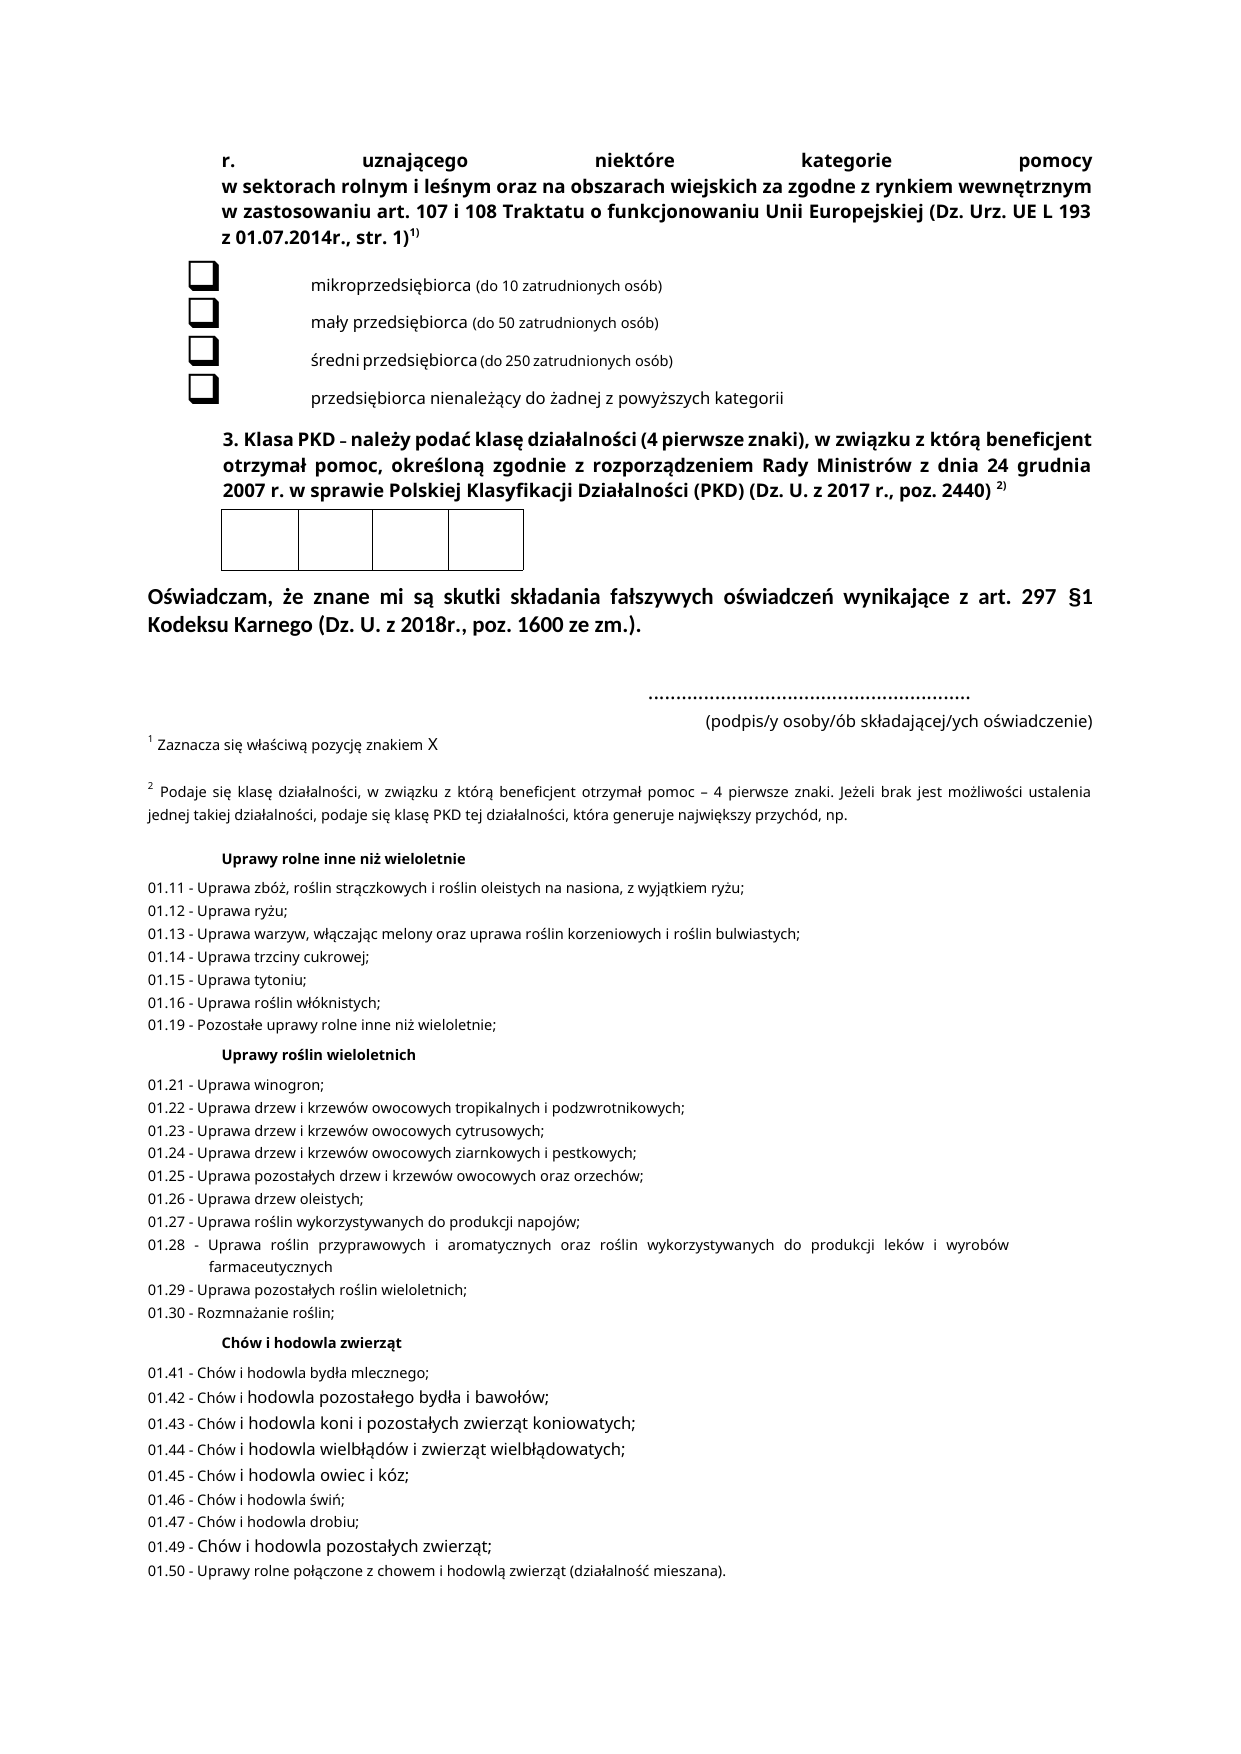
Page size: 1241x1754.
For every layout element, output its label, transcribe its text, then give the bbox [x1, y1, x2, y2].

text 01.15 - Uprawa tytoniu; [148, 969, 1093, 989]
text 01.26 - Uprawa drzew oleistych; [148, 1189, 1093, 1209]
text 01.19 - Pozostałe uprawy rolne inne niż wieloletnie; [148, 1015, 1093, 1035]
text 01.42 - Chów i hodowla pozostałego bydła i bawołów; [148, 1385, 1093, 1408]
text 01.24 - Uprawa drzew i krzewów owocowych ziarnkowych i pestkowych; [148, 1143, 1093, 1163]
table_header [449, 510, 523, 569]
text Uprawy rolne inne niż wieloletnie [148, 848, 1093, 868]
text 01.47 - Chów i hodowla drobiu; [148, 1512, 1093, 1532]
text 01.12 - Uprawa ryżu; [148, 901, 1093, 921]
list 3. Klasa PKD – należy podać klasę działalności (4 pierwsze znaki), w związku z którą beneficjent otrzymał pomoc, określoną zgodnie z rozporządzeniem Rady Ministrów z dnia 24 grudnia 2007 r. w sprawie Polskiej Klasyfikacji Działalności (PKD) (Dz. U. z 2017 r., poz. 2440) 2) [185, 426, 1093, 503]
text 01.30 - Rozmnażanie roślin; [148, 1303, 1093, 1323]
text 01.25 - Uprawa pozostałych drzew i krzewów owocowych oraz orzechów; [148, 1166, 1093, 1186]
text 01.14 - Uprawa trzciny cukrowej; [148, 947, 1093, 967]
table_header [222, 510, 298, 569]
text 01.45 - Chów i hodowla owiec i kóz; [148, 1463, 1093, 1486]
text Chów i hodowla zwierząt [148, 1333, 1093, 1353]
text 01.41 - Chów i hodowla bydła mlecznego; [148, 1362, 1093, 1382]
text 01.13 - Uprawa warzyw, włączając melony oraz uprawa roślin korzeniowych i roślin bulwiastych; [148, 924, 1093, 944]
list mikroprzedsiębiorca (do 10 zatrudnionych osób) [185, 262, 1093, 300]
text Oświadczam, że znane mi są skutki składania fałszywych oświadczeń wynikające z art. 297 §1 Kodeksu Karnego (Dz. U. z 2018r., poz. 1600 ze zm.). [148, 582, 1093, 638]
text 2 Podaje się klasę działalności, w związku z którą beneficjent otrzymał pomoc – 4 pierwsze znaki. Jeżeli brak jest możliwości ustalenia jednej takiej działalności, podaje się klasę PKD tej działalności, która generuje największy przychód, np. [148, 779, 1093, 825]
text 01.44 - Chów i hodowla wielbłądów i zwierząt wielbłądowatych; [148, 1437, 1093, 1460]
list mały przedsiębiorca (do 50 zatrudnionych osób) [185, 300, 1093, 338]
table_header [299, 510, 372, 569]
text 01.27 - Uprawa roślin wykorzystywanych do produkcji napojów; [148, 1212, 1093, 1232]
text 01.16 - Uprawa roślin włóknistych; [148, 992, 1093, 1012]
text 01.49 - Chów i hodowla pozostałych zwierząt; [148, 1535, 1093, 1558]
list przedsiębiorca nienależący do żadnej z powyższych kategorii [185, 376, 1093, 414]
text 01.46 - Chów i hodowla świń; [148, 1489, 1093, 1509]
text 01.23 - Uprawa drzew i krzewów owocowych cytrusowych; [148, 1120, 1093, 1140]
text 01.21 - Uprawa winogron; [148, 1075, 1093, 1095]
text 01.29 - Uprawa pozostałych roślin wieloletnich; [148, 1280, 1093, 1300]
text 01.43 - Chów i hodowla koni i pozostałych zwierząt koniowatych; [148, 1411, 1093, 1434]
text 01.50 - Uprawy rolne połączone z chowem i hodowlą zwierząt (działalność mieszana). [148, 1561, 1093, 1581]
text Uprawy roślin wieloletnich [148, 1045, 1093, 1065]
text (podpis/y osoby/ób składającej/ych oświadczenie) [148, 710, 1093, 732]
table_header [373, 510, 448, 569]
list r. uznającego niektóre kategorie pomocy w sektorach rolnym i leśnym oraz na obszarach wiejskich za zgodne z rynkiem wewnętrznym w zastosowaniu art. 107 i 108 Traktatu o funkcjonowaniu Unii Europejskiej (Dz. Urz. UE L 193 z 01.07.2014r., str. 1)1) [184, 148, 1093, 250]
text 01.22 - Uprawa drzew i krzewów owocowych tropikalnych i podzwrotnikowych; [148, 1098, 1093, 1117]
text .......................................................... [648, 677, 1093, 706]
list średni przedsiębiorca (do 250 zatrudnionych osób) [185, 338, 1093, 376]
text 1 Zaznacza się właściwą pozycję znakiem X [148, 732, 1093, 755]
text 01.28 - Uprawa roślin przyprawowych i aromatycznych oraz roślin wykorzystywanych do produkcji leków i wyrobów farmaceutycznych [148, 1234, 1010, 1277]
text 01.11 - Uprawa zbóż, roślin strączkowych i roślin oleistych na nasiona, z wyjątkiem ryżu; [148, 878, 1093, 898]
